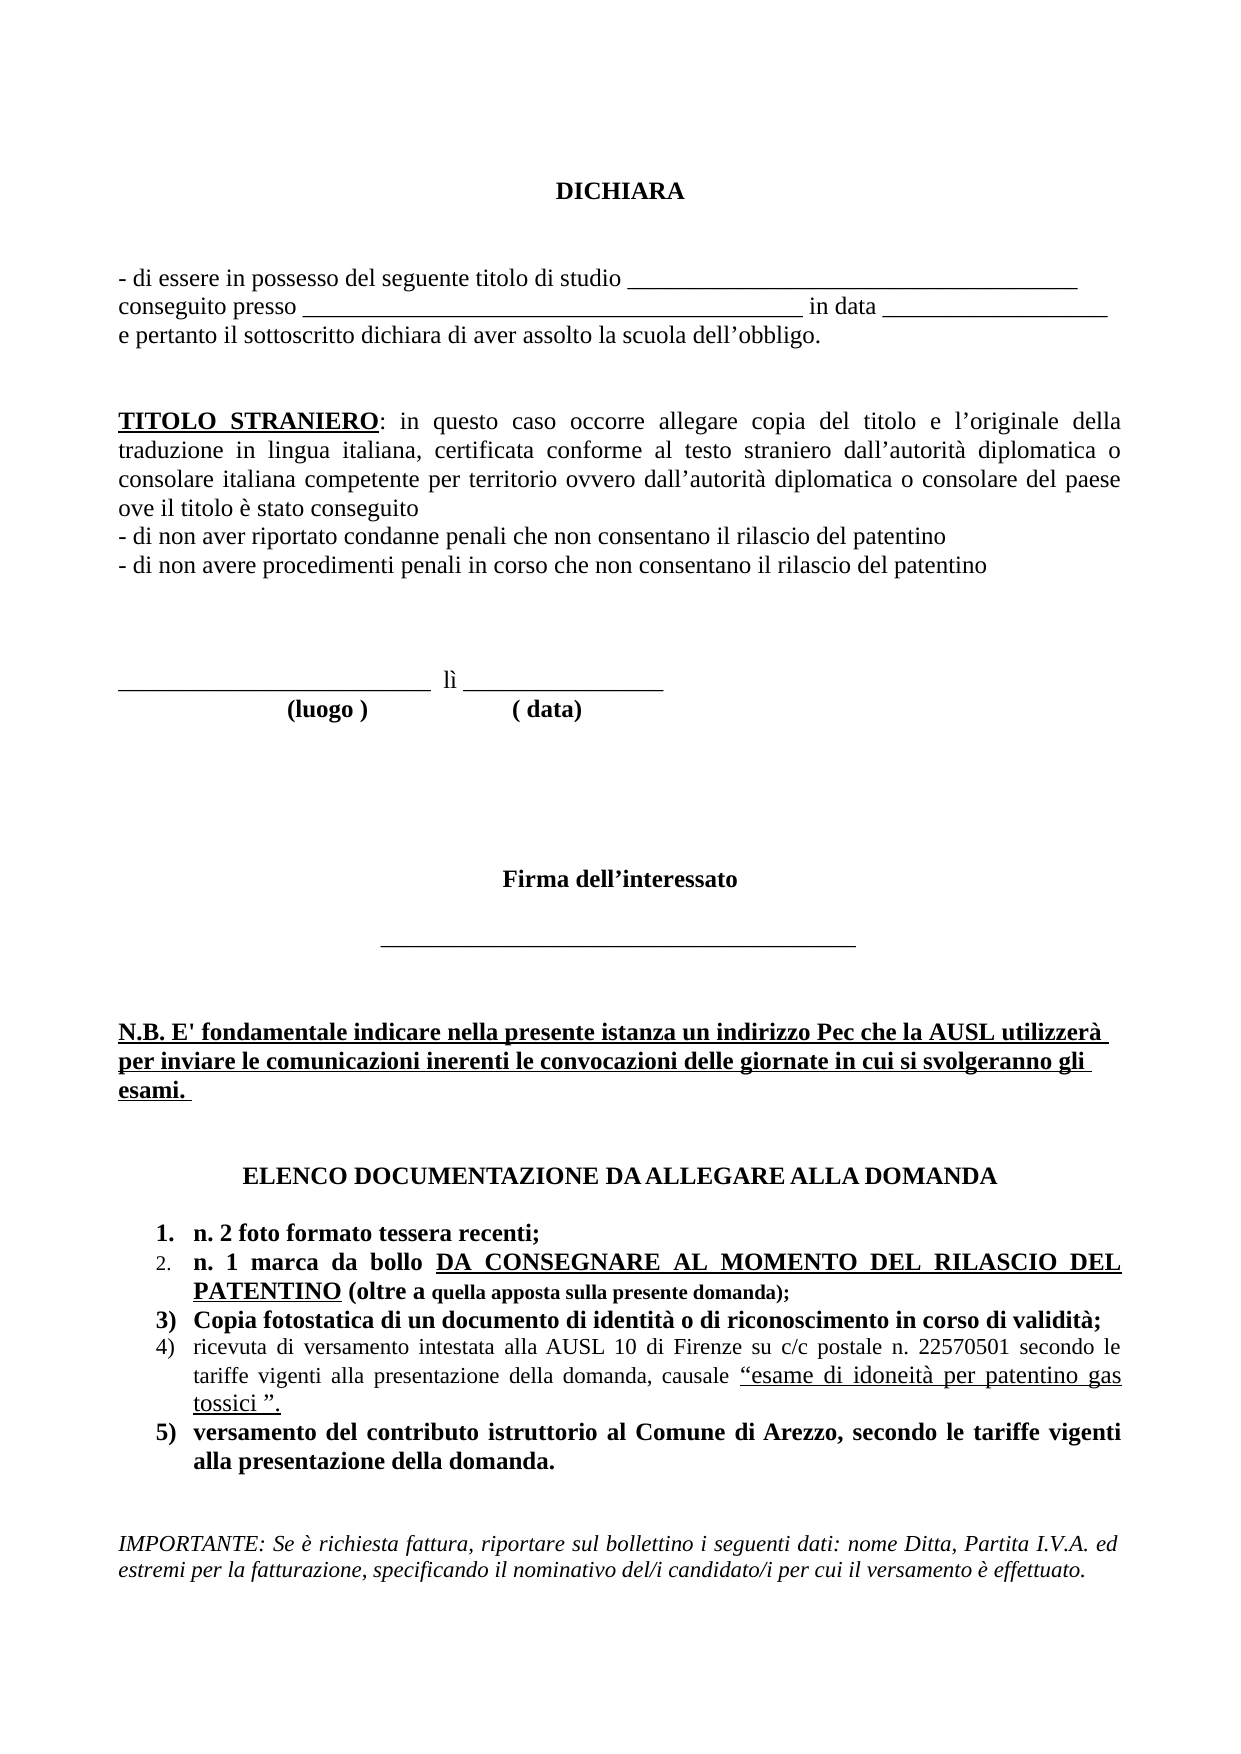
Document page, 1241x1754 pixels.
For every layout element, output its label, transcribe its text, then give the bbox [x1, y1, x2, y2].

list Copia fotostatica di un documento di identità o di riconoscimento in corso di validità; [156, 1305, 1122, 1333]
text TITOLO STRANIERO: in questo caso occorre allegare copia del titolo e l’originale della traduzione in lingua italiana, certificata conforme al testo straniero dall’autorità diplomatica o consolare italiana competente per territorio ovvero dall’autorità diplomatica o consolare del paese ove il titolo è stato conseguito [118, 406, 1122, 521]
text IMPORTANTE: Se è richiesta fattura, riportare sul bollettino i seguenti dati: nome Ditta, Partita I.V.A. ed estremi per la fatturazione, specificando il nominativo del/i candidato/i per cui il versamento è effettuato. [118, 1530, 1122, 1583]
title Firma dell’interessato [118, 864, 1122, 892]
text - di non aver riportato condanne penali che non consentano il rilascio del patentino [118, 521, 1122, 550]
text N.B. E' fondamentale indicare nella presente istanza un indirizzo Pec che la AUSL utilizzerà per inviare le comunicazioni inerenti le convocazioni delle giornate in cui si svolgeranno gli esami. [118, 1017, 1122, 1103]
text - di non avere procedimenti penali in corso che non consentano il rilascio del patentino [118, 550, 1122, 579]
text (luogo ) ( data) [118, 694, 1122, 723]
text conseguito presso ________________________________________ in data __________________ [118, 291, 1122, 320]
text e pertanto il sottoscritto dichiara di aver assolto la scuola dell’obbligo. [118, 320, 1122, 349]
list versamento del contributo istruttorio al Comune di Arezzo, secondo le tariffe vigenti alla presentazione della domanda. [156, 1417, 1122, 1475]
list ricevuta di versamento intestata alla AUSL 10 di Firenze su c/c postale n. 22570501 secondo le tariffe vigenti alla presentazione della domanda, causale “esame di idoneità per patentino gas tossici ”. [156, 1333, 1122, 1417]
subtitle ELENCO DOCUMENTAZIONE DA ALLEGARE ALLA DOMANDA [118, 1161, 1122, 1190]
title ______________________________________ [118, 921, 1122, 950]
text _________________________ lì ________________ [118, 665, 1122, 694]
list n. 1 marca da bollo DA CONSEGNARE AL MOMENTO DEL RILASCIO DEL PATENTINO (oltre a quella apposta sulla presente domanda); [156, 1247, 1122, 1305]
text DICHIARA [118, 176, 1122, 205]
list n. 2 foto formato tessera recenti; [156, 1218, 1122, 1247]
text - di essere in possesso del seguente titolo di studio ____________________________________ [118, 263, 1122, 291]
